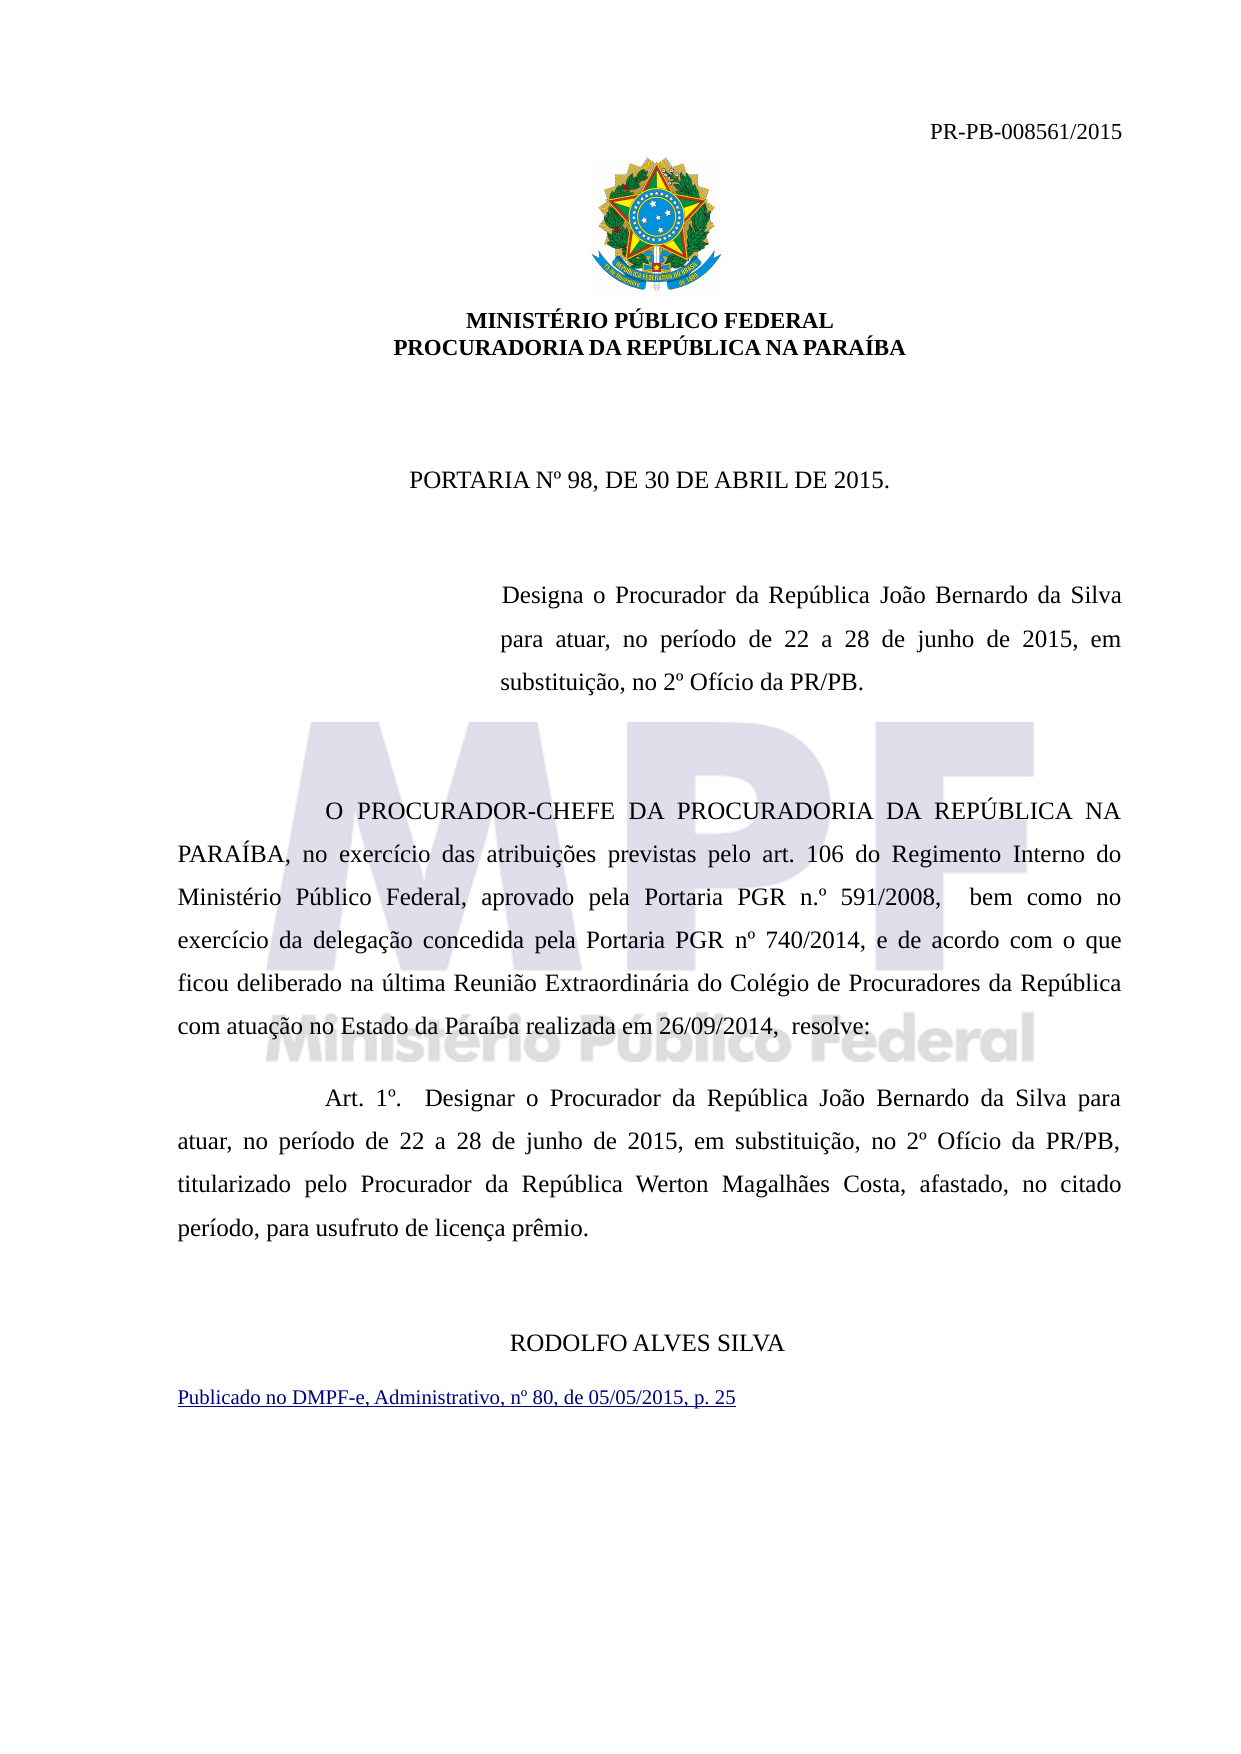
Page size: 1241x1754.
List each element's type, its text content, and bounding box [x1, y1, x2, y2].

text O PROCURADOR-CHEFE DA PROCURADORIA DA REPÚBLICA NA PARAÍBA, no exercício das atribuições previstas pelo art. 106 do Regimento Interno do Ministério Público Federal, aprovado pela Portaria PGR n.º 591/2008, bem como no exercício da delegação concedida pela Portaria PGR nº 740/2014, e de acordo com o que ficou deliberado na última Reunião Extraordinária do Colégio de Procuradores da República com atuação no Estado da Paraíba realizada em 26/09/2014, resolve: [177, 796, 1122, 1040]
text Designa o Procurador da República João Bernardo da Silva para atuar, no período de 22 a 28 de junho de 2015, em substituição, no 2º Ofício da PR/PB. [500, 581, 1122, 696]
picture [266, 1040, 1034, 1062]
text PORTARIA Nº 98, DE 30 DE ABRIL DE 2015. [177, 466, 1122, 494]
picture [587, 155, 726, 294]
text Publicado no DMPF-e, Administrativo, nº 80, de 05/05/2015, p. 25 [177, 1385, 1122, 1409]
text MINISTÉRIO PÚBLICO FEDERAL [177, 307, 1122, 334]
text PR-PB-008561/2015 [177, 118, 1122, 144]
picture [266, 722, 1034, 796]
text Art. 1º. Designar o Procurador da República João Bernardo da Silva para atuar, no período de 22 a 28 de junho de 2015, em substituição, no 2º Ofício da PR/PB, titularizado pelo Procurador da República Werton Magalhães Costa, afastado, no citado período, para usufruto de licença prêmio. [177, 1083, 1122, 1241]
text RODOLFO ALVES SILVA [177, 1328, 1122, 1356]
text PROCURADORIA DA REPÚBLICA NA PARAÍBA [177, 334, 1122, 360]
